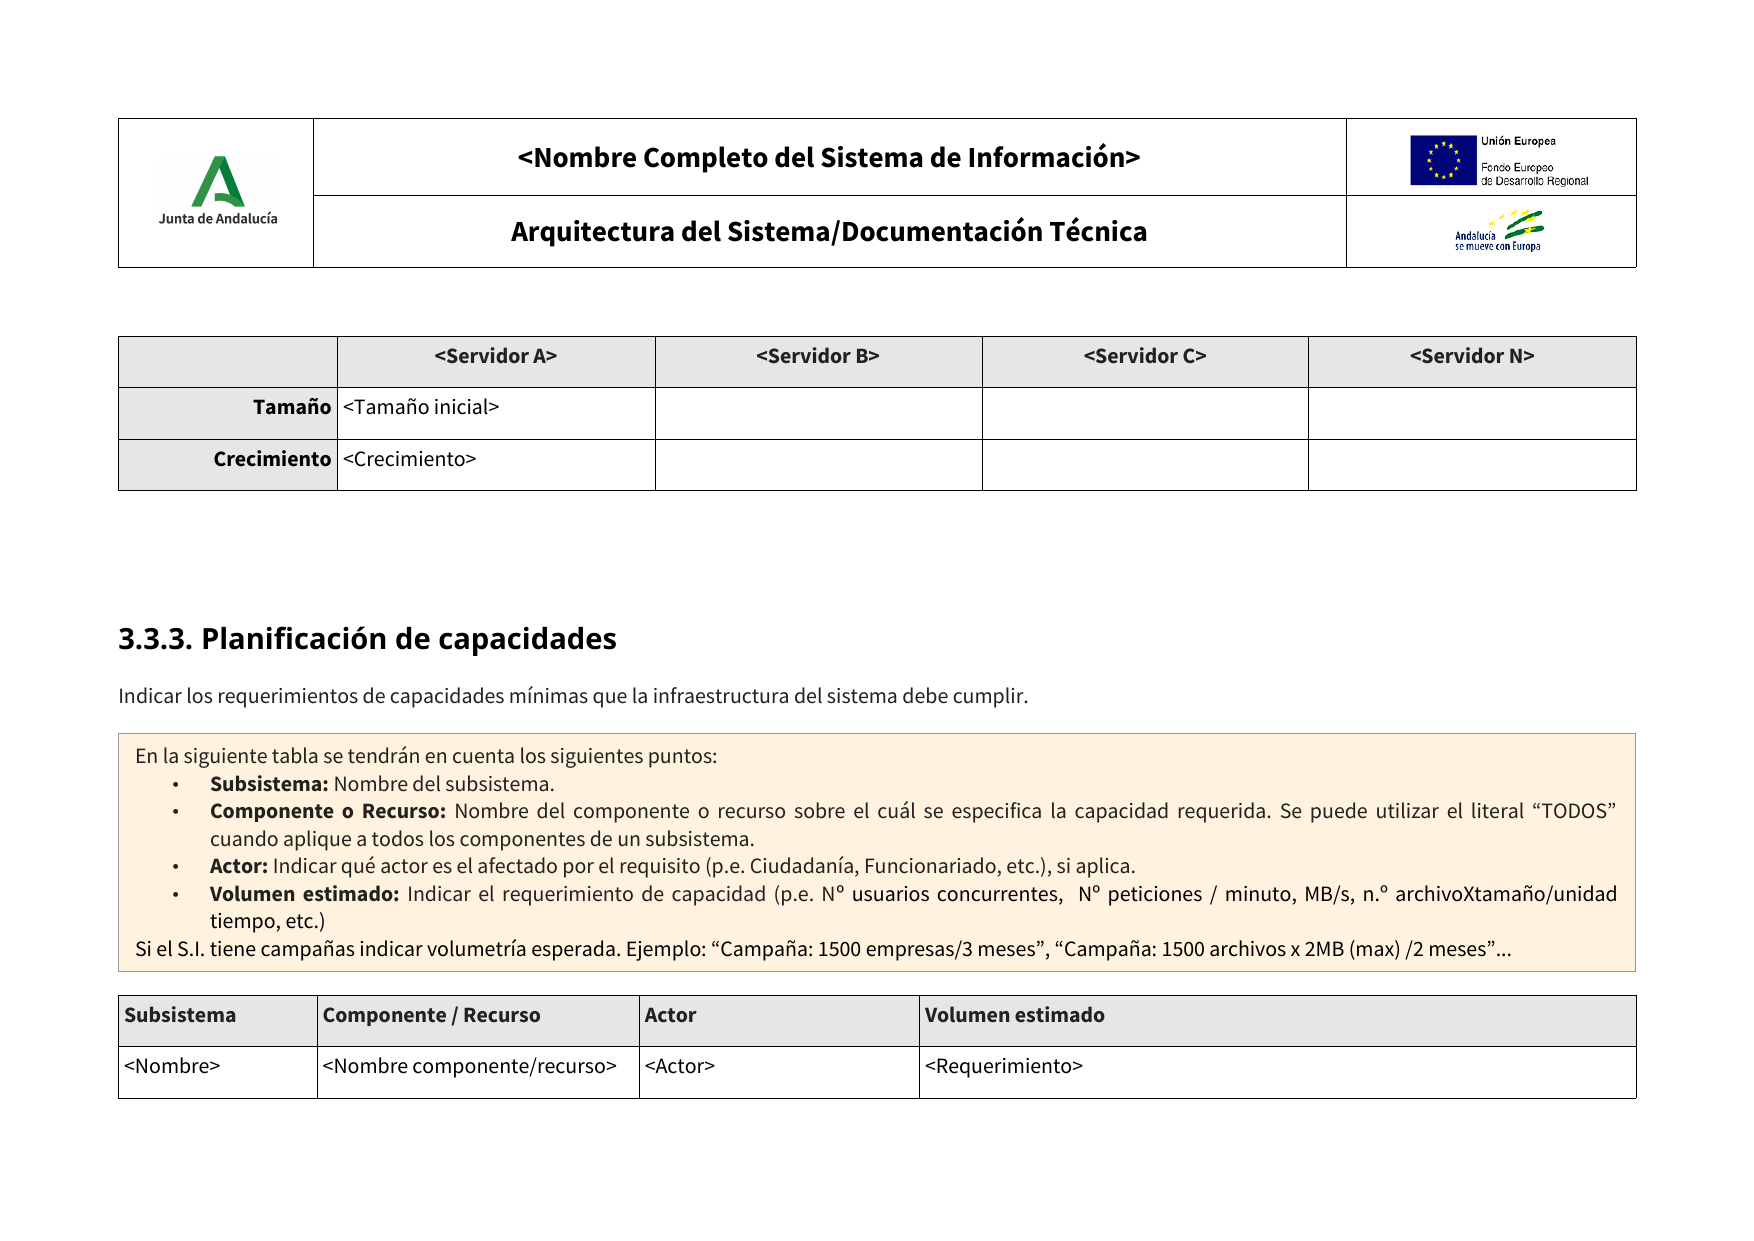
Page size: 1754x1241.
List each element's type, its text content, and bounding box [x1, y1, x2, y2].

table_header [119, 337, 337, 387]
table_cell <Nombre componente/recurso> [318, 1047, 639, 1098]
table_cell [656, 388, 982, 439]
table_cell [1309, 388, 1636, 439]
table_cell <Actor> [640, 1047, 919, 1098]
picture [1455, 208, 1545, 252]
table_header <Servidor A> [338, 337, 655, 387]
table_header <Servidor B> [656, 337, 982, 387]
table_cell Tamaño [119, 388, 337, 439]
table_cell [1309, 440, 1636, 490]
list Volumen estimado: Indicar el requerimiento de capacidad (p.e. Nº usuarios concurrentes, Nº peticiones / minuto, MB/s, n.º archivoXtamaño/unidad tiempo, etc.) [172, 879, 1619, 934]
subtitle Planificación de capacidades [118, 618, 1636, 658]
table_header Volumen estimado [920, 996, 1636, 1046]
table_cell [656, 440, 982, 490]
list Subsistema: Nombre del subsistema. [172, 769, 1619, 797]
table_cell <Nombre> [119, 1047, 317, 1098]
table_header <Servidor C> [983, 337, 1308, 387]
picture [1410, 133, 1589, 187]
table_header Actor [640, 996, 919, 1046]
list Actor: Indicar qué actor es el afectado por el requisito (p.e. Ciudadanía, Funcionariado, etc.), si aplica. [172, 852, 1619, 879]
table_cell <Requerimiento> [920, 1047, 1636, 1098]
list Componente o Recurso: Nombre del componente o recurso sobre el cuál se especifica la capacidad requerida. Se puede utilizar el literal “TODOS” cuando aplique a todos los componentes de un subsistema. [172, 797, 1619, 852]
table_cell [983, 388, 1308, 439]
table_cell Crecimiento [119, 440, 337, 490]
table_cell [983, 440, 1308, 490]
text En la siguiente tabla se tendrán en cuenta los siguientes puntos: [135, 742, 1619, 769]
picture [158, 156, 278, 225]
table_cell <Crecimiento> [338, 440, 655, 490]
table_header Subsistema [119, 996, 317, 1046]
table_cell <Tamaño inicial> [338, 388, 655, 439]
table_header <Servidor N> [1309, 337, 1636, 387]
text Indicar los requerimientos de capacidades mínimas que la infraestructura del sistema debe cumplir. [118, 682, 1636, 709]
text Si el S.I. tiene campañas indicar volumetría esperada. Ejemplo: “Campaña: 1500 empresas/3 meses”, “Campaña: 1500 archivos x 2MB (max) /2 meses”... [135, 934, 1619, 962]
table_header Componente / Recurso [318, 996, 639, 1046]
